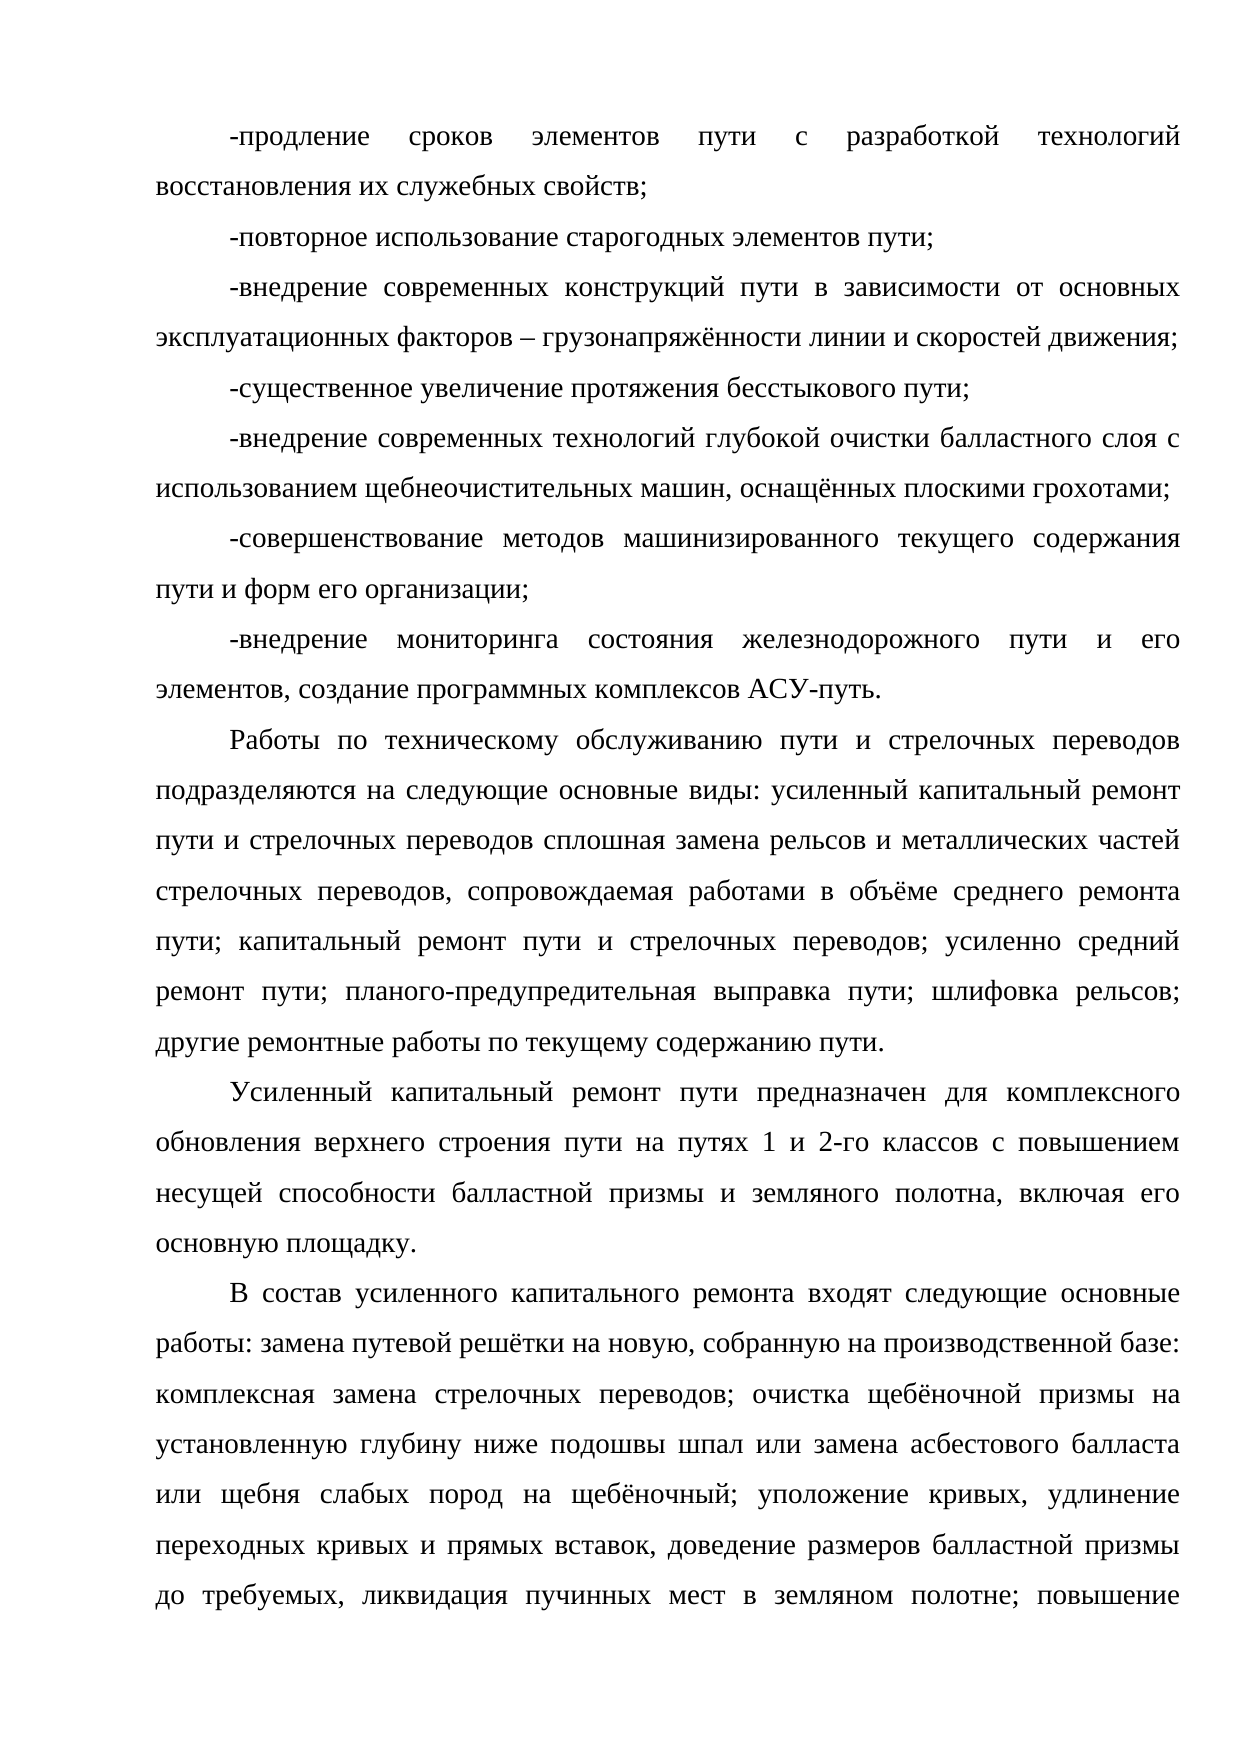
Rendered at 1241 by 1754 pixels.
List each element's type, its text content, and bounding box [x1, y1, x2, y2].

text -внедрение современных конструкций пути в зависимости от основных эксплуатационных факторов – грузонапряжённости линии и скоростей движения; [155, 269, 1181, 353]
text -внедрение мониторинга состояния железнодорожного пути и его элементов, создание программных комплексов АСУ-путь. [155, 621, 1181, 705]
text -продление сроков элементов пути с разработкой технологий восстановления их служебных свойств; [155, 118, 1181, 202]
text Работы по техническому обслуживанию пути и стрелочных переводов подразделяются на следующие основные виды: усиленный капитальный ремонт пути и стрелочных переводов сплошная замена рельсов и металлических частей стрелочных переводов, сопровождаемая работами в объёме среднего ремонта пути; капитальный ремонт пути и стрелочных переводов; усиленно средний ремонт пути; планого-предупредительная выправка пути; шлифовка рельсов; другие ремонтные работы по текущему содержанию пути. [155, 722, 1181, 1057]
text -существенное увеличение протяжения бесстыкового пути; [155, 370, 1181, 403]
text -внедрение современных технологий глубокой очистки балластного слоя с использованием щебнеочистительных машин, оснащённых плоскими грохотами; [155, 420, 1181, 504]
text В состав усиленного капитального ремонта входят следующие основные работы: замена путевой решётки на новую, собранную на производственной базе: комплексная замена стрелочных переводов; очистка щебёночной призмы на установленную глубину ниже подошвы шпал или замена асбестового балласта или щебня слабых пород на щебёночный; уположение кривых, удлинение переходных кривых и прямых вставок, доведение размеров балластной призмы до требуемых, ликвидация пучинных мест в земляном полотне; повышение [155, 1275, 1181, 1611]
text -повторное использование старогодных элементов пути; [155, 219, 1181, 252]
text -совершенствование методов машинизированного текущего содержания пути и форм его организации; [155, 521, 1181, 604]
text Усиленный капитальный ремонт пути предназначен для комплексного обновления верхнего строения пути на путях 1 и 2-го классов с повышением несущей способности балластной призмы и земляного полотна, включая его основную площадку. [155, 1074, 1181, 1258]
